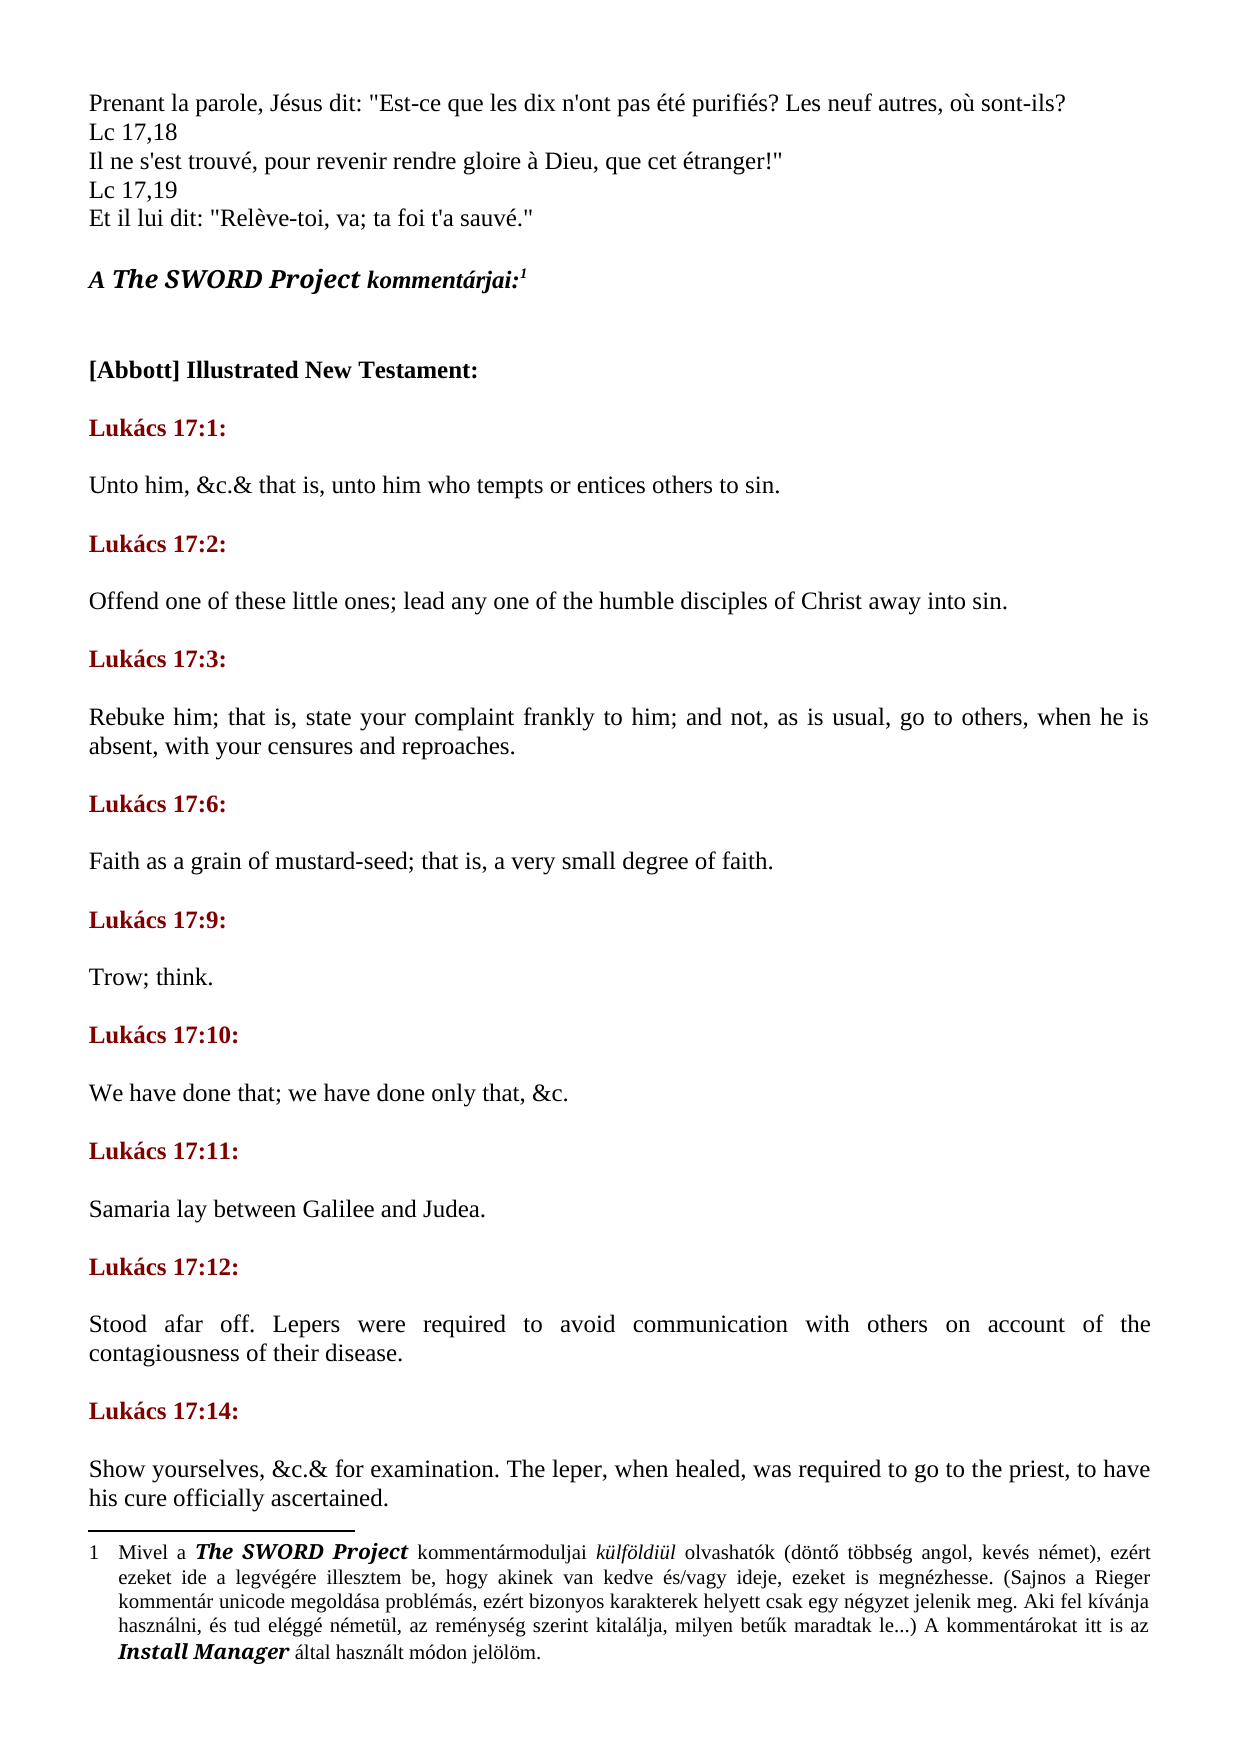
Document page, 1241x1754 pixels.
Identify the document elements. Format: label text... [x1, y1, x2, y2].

text Lukács 17:11: [88, 1136, 1152, 1165]
text Samaria lay between Galilee and Judea. [88, 1194, 1152, 1222]
text Et il lui dit: "Relève-toi, va; ta foi t'a sauvé." [88, 203, 1152, 232]
text [Abbott] Illustrated New Testament: [88, 355, 1152, 383]
text Lukács 17:14: [88, 1396, 1152, 1425]
text Lc 17,19 [88, 175, 1152, 203]
text Lukács 17:1: [88, 413, 1152, 442]
text Mivel a The SWORD Project kommentármoduljai külföldiül olvashatók (döntő többség angol, kevés német), ezért ezeket ide a legvégére illesztem be, hogy akinek van kedve és/vagy ideje, ezeket is megnézhesse. (Sajnos a Rieger kommentár unicode megoldása problémás, ezért bizonyos karakterek helyett csak egy négyzet jelenik meg. Aki fel kívánja használni, és tud eléggé németül, az reménység szerint kitalálja, milyen betűk maradtak le...) A kommentárokat itt is az Install Manager által használt módon jelölöm. [88, 1537, 1152, 1665]
text Lukács 17:9: [88, 905, 1152, 933]
text Prenant la parole, Jésus dit: "Est-ce que les dix n'ont pas été purifiés? Les neuf autres, où sont-ils? [88, 88, 1152, 117]
text We have done that; we have done only that, &c. [88, 1078, 1152, 1107]
text Lukács 17:3: [88, 644, 1152, 673]
text Offend one of these little ones; lead any one of the humble disciples of Christ away into sin. [88, 586, 1152, 615]
text A The SWORD Project kommentárjai: [88, 262, 1152, 296]
text Unto him, &c.& that is, unto him who tempts or entices others to sin. [88, 471, 1152, 499]
text Rebuke him; that is, state your complaint frankly to him; and not, as is usual, go to others, when he is absent, with your censures and reproaches. [88, 702, 1152, 759]
text Il ne s'est trouvé, pour revenir rendre gloire à Dieu, que cet étranger!" [88, 146, 1152, 175]
text Lc 17,18 [88, 117, 1152, 146]
text Trow; think. [88, 962, 1152, 991]
text Stood afar off. Lepers were required to avoid communication with others on account of the contagiousness of their disease. [88, 1309, 1152, 1367]
text Lukács 17:12: [88, 1252, 1152, 1281]
text Lukács 17:6: [88, 789, 1152, 818]
text Faith as a grain of mustard-seed; that is, a very small degree of faith. [88, 846, 1152, 875]
text Lukács 17:2: [88, 529, 1152, 557]
text Lukács 17:10: [88, 1020, 1152, 1049]
text Show yourselves, &c.& for examination. The leper, when healed, was required to go to the priest, to have his cure officially ascertained. [88, 1454, 1152, 1511]
